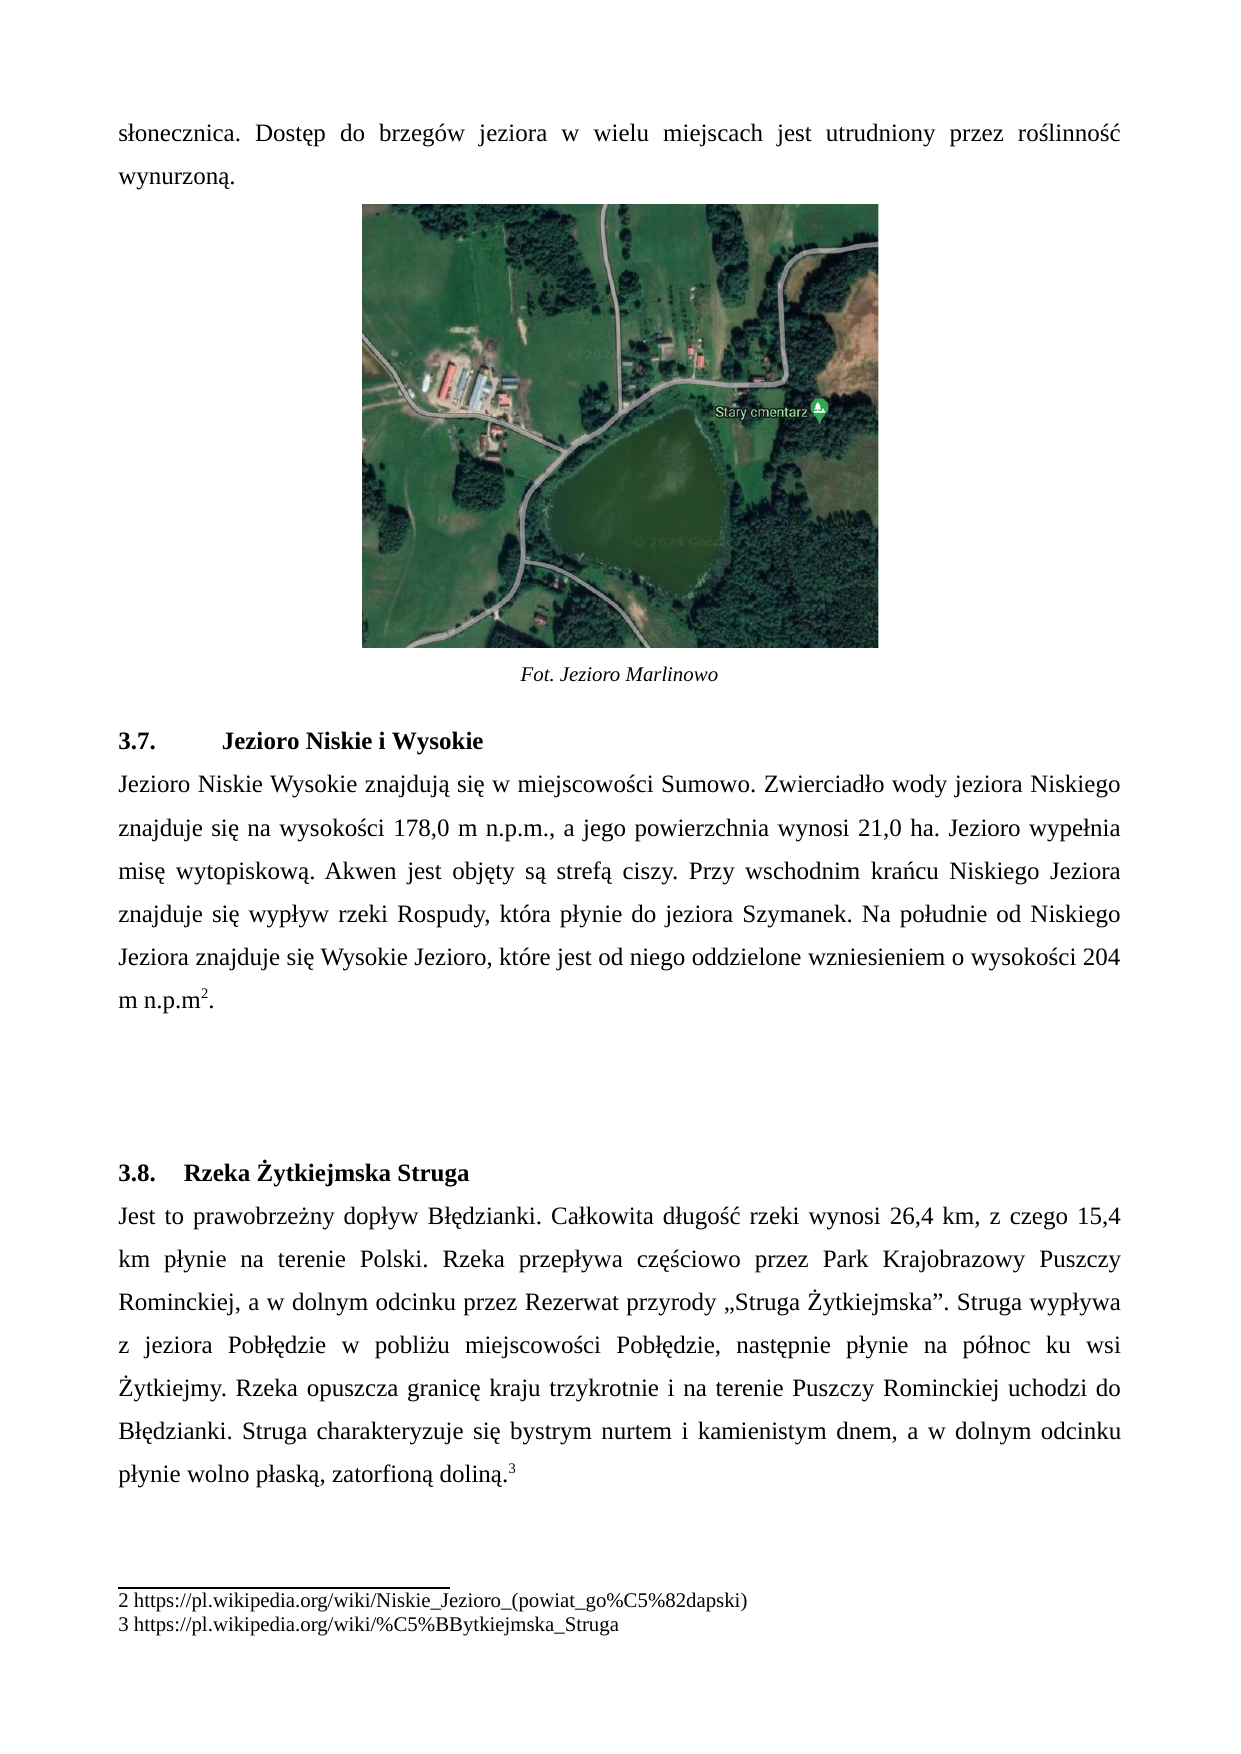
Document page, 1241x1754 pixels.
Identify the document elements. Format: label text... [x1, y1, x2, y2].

text Jezioro Niskie Wysokie znajdują się w miejscowości Sumowo. Zwierciadło wody jeziora Niskiego znajduje się na wysokości 178,0 m n.p.m., a jego powierzchnia wynosi 21,0 ha. Jezioro wypełnia misę wytopiskową. Akwen jest objęty są strefą ciszy. Przy wschodnim krańcu Niskiego Jeziora znajduje się wypływ rzeki Rospudy, która płynie do jeziora Szymanek. Na południe od Niskiego Jeziora znajduje się Wysokie Jezioro, które jest od niego oddzielone wzniesieniem o wysokości 204 m n.p.m. [118, 769, 1122, 1014]
text słonecznica. Dostęp do brzegów jeziora w wielu miejscach jest utrudniony przez roślinność wynurzoną. [118, 118, 1122, 190]
text Fot. Jezioro Marlinowo [118, 662, 1122, 686]
list Rzeka Żytkiejmska Struga [118, 1158, 1122, 1186]
text Jest to prawobrzeżny dopływ Błędzianki. Całkowita długość rzeki wynosi 26,4 km, z czego 15,4 km płynie na terenie Polski. Rzeka przepływa częściowo przez Park Krajobrazowy Puszczy Rominckiej, a w dolnym odcinku przez Rezerwat przyrody „Struga Żytkiejmska”. Struga wypływa z jeziora Pobłędzie w pobliżu miejscowości Pobłędzie, następnie płynie na północ ku wsi Żytkiejmy. Rzeka opuszcza granicę kraju trzykrotnie i na terenie Puszczy Rominckiej uchodzi do Błędzianki. Struga charakteryzuje się bystrym nurtem i kamienistym dnem, a w dolnym odcinku płynie wolno płaską, zatorfioną doliną. [118, 1201, 1122, 1488]
text https://pl.wikipedia.org/wiki/Niskie_Jezioro_(powiat_go%C5%82dapski) [118, 1588, 1122, 1612]
list Jezioro Niskie i Wysokie [118, 726, 1122, 755]
text https://pl.wikipedia.org/wiki/%C5%BBytkiejmska_Struga [118, 1612, 1122, 1636]
